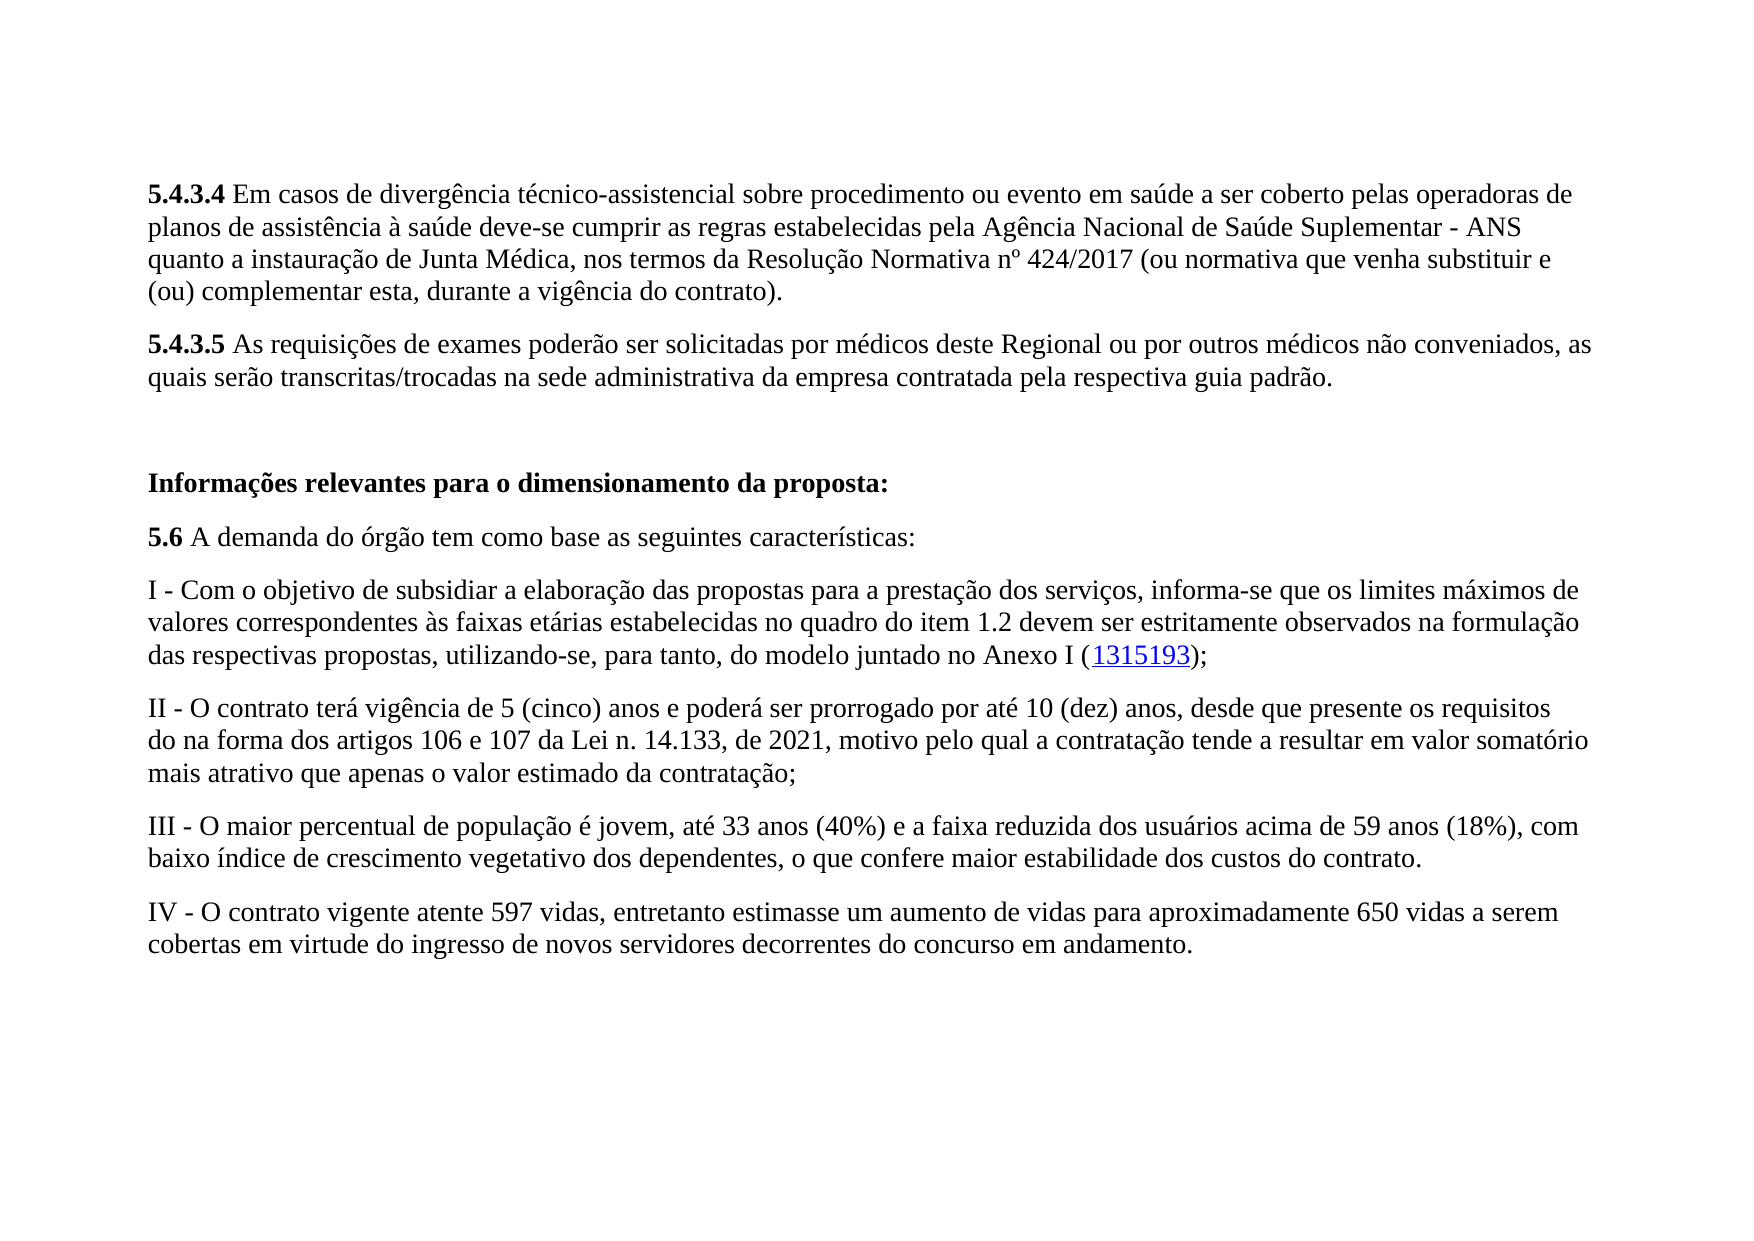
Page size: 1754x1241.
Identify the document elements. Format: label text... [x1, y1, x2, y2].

text I - Com o objetivo de subsidiar a elaboração das propostas para a prestação dos serviços, informa-se que os limites máximos de valores correspondentes às faixas etárias estabelecidas no quadro do item 1.2 devem ser estritamente observados na formulação das respectivas propostas, utilizando-se, para tanto, do modelo juntado no Anexo I (1315193); [148, 573, 1606, 670]
text 5.6 A demanda do órgão tem como base as seguintes características: [148, 520, 1606, 552]
text IV - O contrato vigente atente 597 vidas, entretanto estimasse um aumento de vidas para aproximadamente 650 vidas a serem cobertas em virtude do ingresso de novos servidores decorrentes do concurso em andamento. [148, 894, 1606, 959]
text Informações relevantes para o dimensionamento da proposta: [148, 466, 1606, 499]
text 5.4.3.4 Em casos de divergência técnico-assistencial sobre procedimento ou evento em saúde a ser coberto pelas operadoras de planos de assistência à saúde deve-se cumprir as regras estabelecidas pela Agência Nacional de Saúde Suplementar - ANS quanto a instauração de Junta Médica, nos termos da Resolução Normativa nº 424/2017 (ou normativa que venha substituir e (ou) complementar esta, durante a vigência do contrato). [148, 177, 1606, 307]
text II - O contrato terá vigência de 5 (cinco) anos e poderá ser prorrogado por até 10 (dez) anos, desde que presente os requisitos do na forma dos artigos 106 e 107 da Lei n. 14.133, de 2021, motivo pelo qual a contratação tende a resultar em valor somatório mais atrativo que apenas o valor estimado da contratação; [148, 691, 1606, 788]
text 5.4.3.5 As requisições de exames poderão ser solicitadas por médicos deste Regional ou por outros médicos não conveniados, as quais serão transcritas/trocadas na sede administrativa da empresa contratada pela respectiva guia padrão. [148, 328, 1606, 392]
text III - O maior percentual de população é jovem, até 33 anos (40%) e a faixa reduzida dos usuários acima de 59 anos (18%), com baixo índice de crescimento vegetativo dos dependentes, o que confere maior estabilidade dos custos do contrato. [148, 809, 1606, 874]
